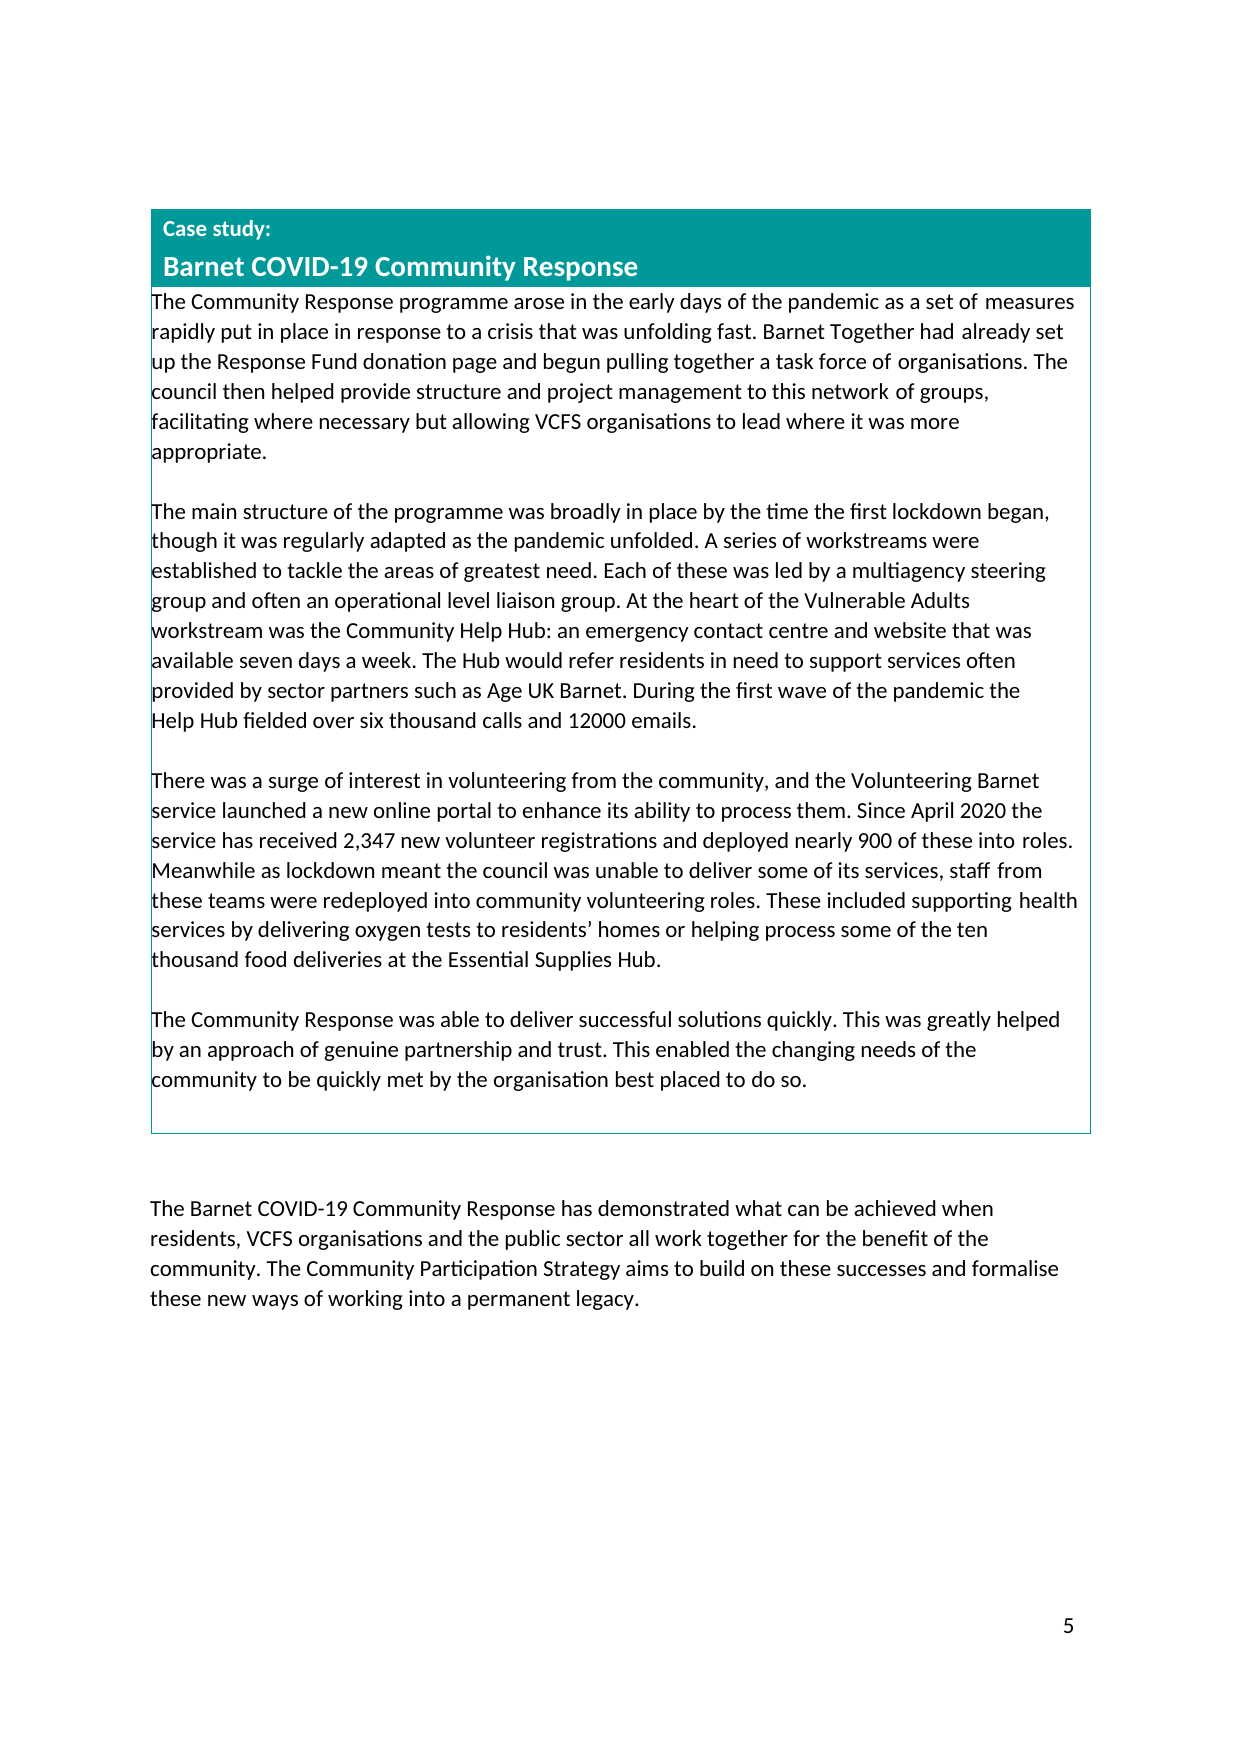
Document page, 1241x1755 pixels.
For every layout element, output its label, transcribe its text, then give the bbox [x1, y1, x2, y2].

table_cell The Community Response programme arose in the early days of the pandemic as a set of measures rapidly put in place in response to a crisis that was unfolding fast. Barnet Together had already set up the Response Fund donation page and begun pulling together a task force of organisations. The council then helped provide structure and project management to this network of groups, facilitating where necessary but allowing VCFS organisations to lead where it was more appropriate. The main structure of the programme was broadly in place by the time the first lockdown began, though it was regularly adapted as the pandemic unfolded. A series of workstreams were established to tackle the areas of greatest need. Each of these was led by a multiagency steering group and often an operational level liaison group. At the heart of the Vulnerable Adults workstream was the Community Help Hub: an emergency contact centre and website that was available seven days a week. The Hub would refer residents in need to support services often provided by sector partners such as Age UK Barnet. During the first wave of the pandemic the Help Hub fielded over six thousand calls and 12000 emails. There was a surge of interest in volunteering from the community, and the Volunteering Barnet service launched a new online portal to enhance its ability to process them. Since April 2020 the service has received 2,347 new volunteer registrations and deployed nearly 900 of these into roles. Meanwhile as lockdown meant the council was unable to deliver some of its services, staff from these teams were redeployed into community volunteering roles. These included supporting health services by delivering oxygen tests to residents’ homes or helping process some of the ten thousand food deliveries at the Essential Supplies Hub. The Community Response was able to deliver successful solutions quickly. This was greatly helped by an approach of genuine partnership and trust. This enabled the changing needs of the community to be quickly met by the organisation best placed to do so. [152, 287, 1090, 1133]
table_header Case study: Barnet COVID-19 Community Response [151, 209, 1091, 287]
text The Barnet COVID-19 Community Response has demonstrated what can be achieved when residents, VCFS organisations and the public sector all work together for the benefit of the community. The Community Participation Strategy aims to build on these successes and formalise these new ways of working into a permanent legacy. [150, 1194, 1063, 1312]
